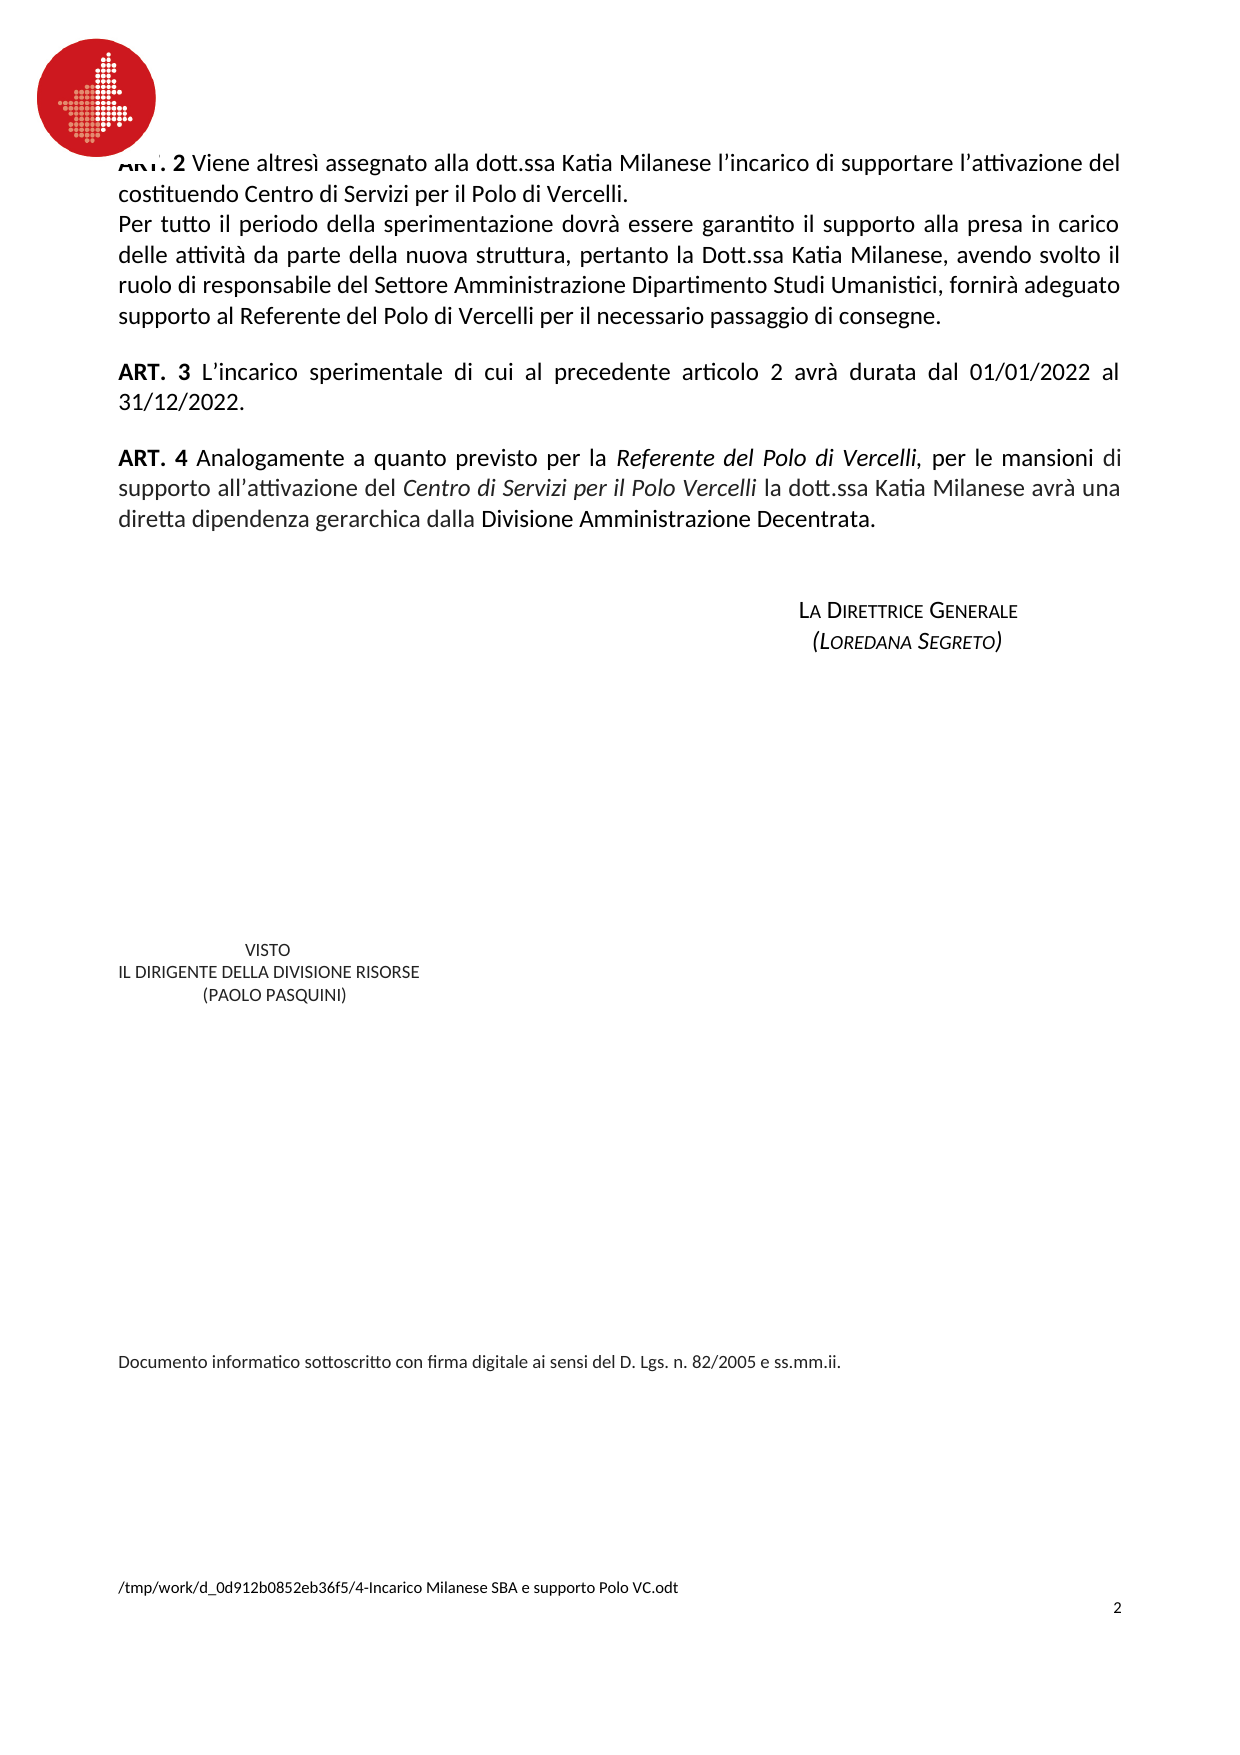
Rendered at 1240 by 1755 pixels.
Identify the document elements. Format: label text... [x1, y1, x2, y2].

text Per tutto il periodo della sperimentazione dovrà essere garantito il supporto alla presa in carico delle attività da parte della nuova struttura, pertanto la Dott.ssa Katia Milanese, avendo svolto il ruolo di responsabile del Settore Amministrazione Dipartimento Studi Umanistici, fornirà adeguato supporto al Referente del Polo di Vercelli per il necessario passaggio di consegne. [118, 209, 1121, 331]
text ART. 2 Viene altresì assegnato alla dott.ssa Katia Milanese l’incarico di supportare l’attivazione del costituendo Centro di Servizi per il Polo di Vercelli. [118, 148, 1121, 209]
text ART. 4 Analogamente a quanto previsto per la Referente del Polo di Vercelli, per le mansioni di supporto all’attivazione del Centro di Servizi per il Polo Vercelli la dott.ssa Katia Milanese avrà una diretta dipendenza gerarchica dalla Divisione Amministrazione Decentrata. [118, 442, 1121, 533]
text La Direttrice Generale [177, 594, 1107, 625]
text VISTO [118, 938, 1121, 961]
text (PAOLO PASQUINI) [118, 984, 1121, 1007]
text ART. 3 L’incarico sperimentale di cui al precedente articolo 2 avrà durata dal 01/01/2022 al 31/12/2022. [118, 356, 1121, 417]
text IL DIRIGENTE DELLA DIVISIONE RISORSE [118, 961, 1121, 984]
text Documento informatico sottoscritto con firma digitale ai sensi del D. Lgs. n. 82/2005 e ss.mm.ii. [118, 1350, 1121, 1373]
text (Loredana Segreto) [118, 625, 1107, 655]
